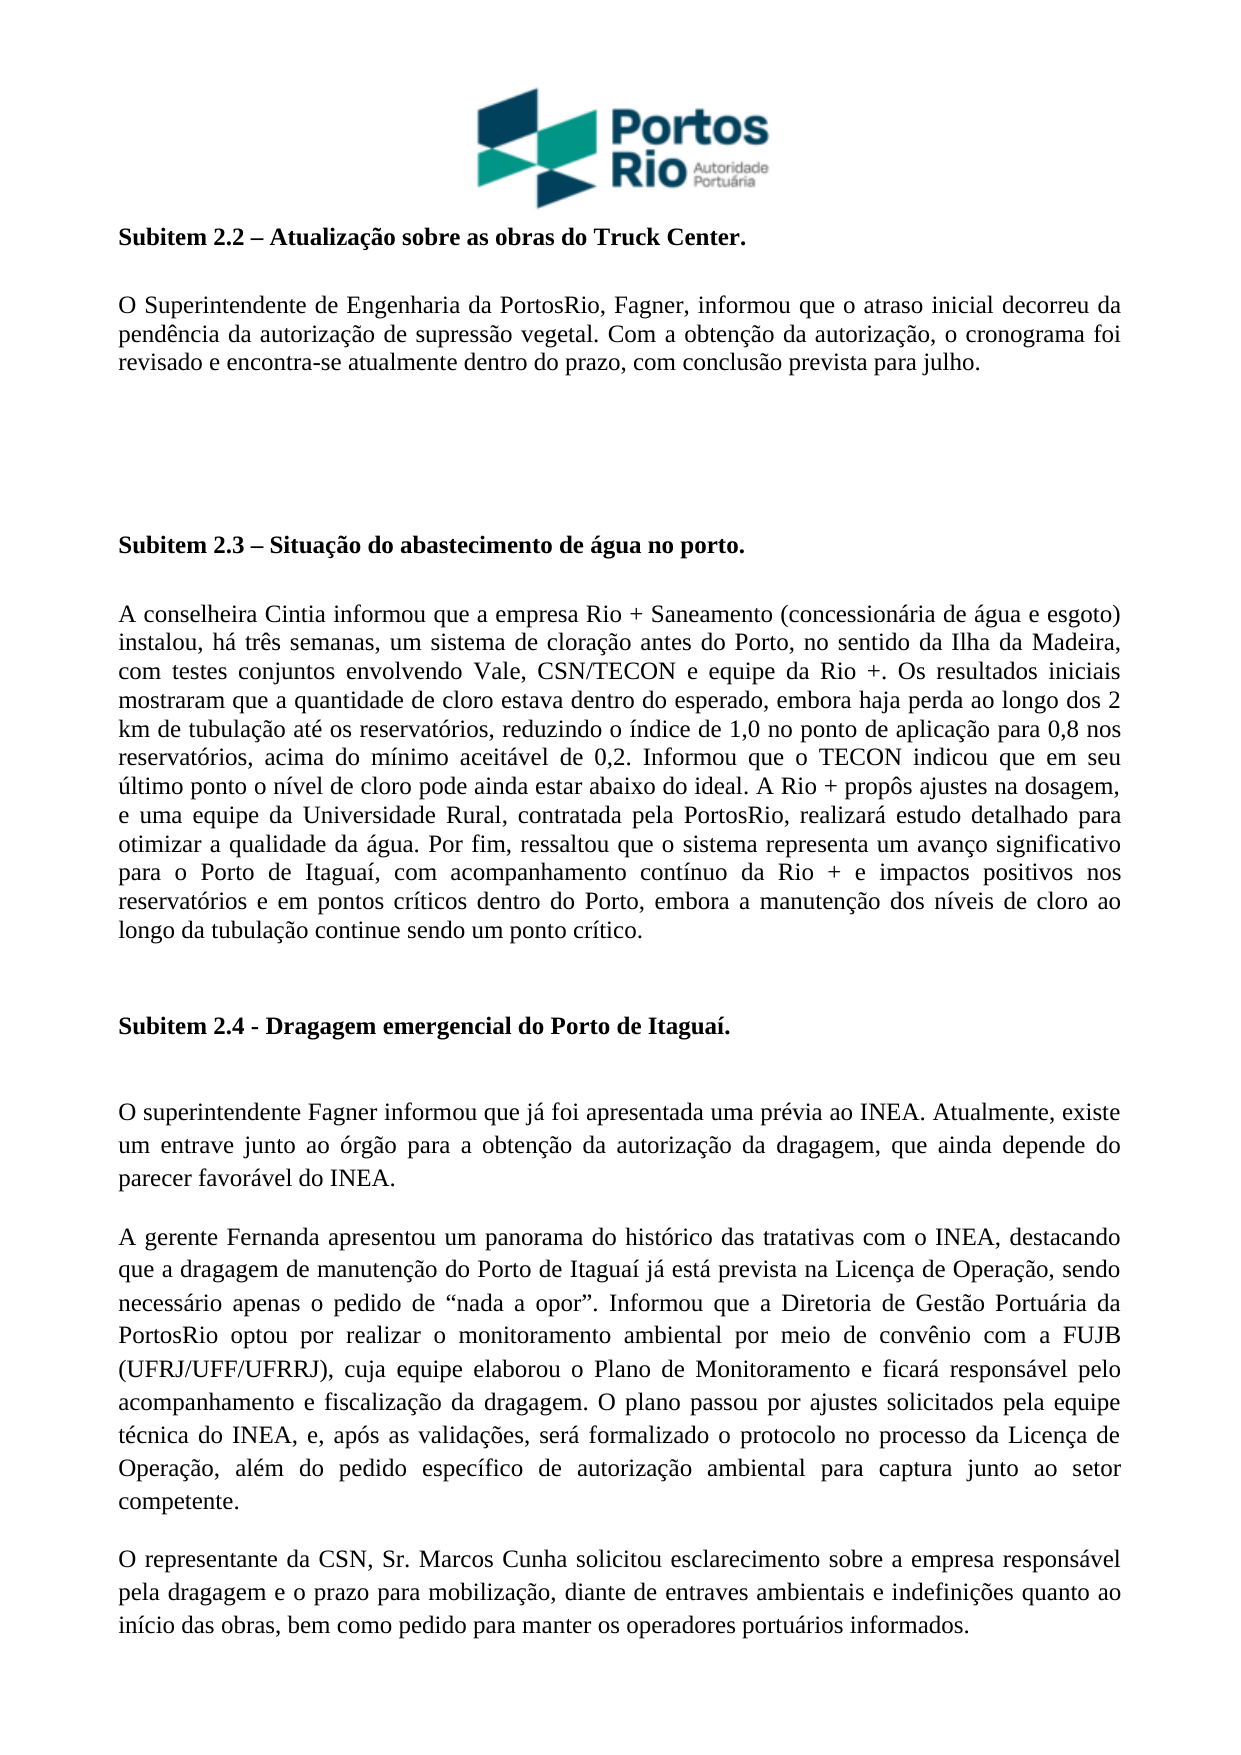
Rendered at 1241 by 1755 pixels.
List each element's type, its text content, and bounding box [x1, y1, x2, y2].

text O representante da CSN, Sr. Marcos Cunha solicitou esclarecimento sobre a empresa responsável pela dragagem e o prazo para mobilização, diante de entraves ambientais e indefinições quanto ao início das obras, bem como pedido para manter os operadores portuários informados. [118, 1544, 1122, 1638]
text O superintendente Fagner informou que já foi apresentada uma prévia ao INEA. Atualmente, existe um entrave junto ao órgão para a obtenção da autorização da dragagem, que ainda depende do parecer favorável do INEA. [118, 1097, 1122, 1192]
text A gerente Fernanda apresentou um panorama do histórico das tratativas com o INEA, destacando que a dragagem de manutenção do Porto de Itaguaí já está prevista na Licença de Operação, sendo necessário apenas o pedido de “nada a opor”. Informou que a Diretoria de Gestão Portuária da PortosRio optou por realizar o monitoramento ambiental por meio de convênio com a FUJB (UFRJ/UFF/UFRRJ), cuja equipe elaborou o Plano de Monitoramento e ficará responsável pelo acompanhamento e fiscalização da dragagem. O plano passou por ajustes solicitados pela equipe técnica do INEA, e, após as validações, será formalizado o protocolo no processo da Licença de Operação, além do pedido específico de autorização ambiental para captura junto ao setor competente. [118, 1222, 1122, 1514]
text Subitem 2.2 – Atualização sobre as obras do Truck Center. [118, 222, 1122, 251]
text Subitem 2.4 - Dragagem emergencial do Porto de Itaguaí. [118, 1011, 1122, 1040]
text O Superintendente de Engenharia da PortosRio, Fagner, informou que o atraso inicial decorreu da pendência da autorização de supressão vegetal. Com a obtenção da autorização, o cronograma foi revisado e encontra-se atualmente dentro do prazo, com conclusão prevista para julho. [118, 290, 1122, 376]
text A conselheira Cintia informou que a empresa Rio + Saneamento (concessionária de água e esgoto) instalou, há três semanas, um sistema de cloração antes do Porto, no sentido da Ilha da Madeira, com testes conjuntos envolvendo Vale, CSN/TECON e equipe da Rio +. Os resultados iniciais mostraram que a quantidade de cloro estava dentro do esperado, embora haja perda ao longo dos 2 km de tubulação até os reservatórios, reduzindo o índice de 1,0 no ponto de aplicação para 0,8 nos reservatórios, acima do mínimo aceitável de 0,2. Informou que o TECON indicou que em seu último ponto o nível de cloro pode ainda estar abaixo do ideal. A Rio + propôs ajustes na dosagem, e uma equipe da Universidade Rural, contratada pela PortosRio, realizará estudo detalhado para otimizar a qualidade da água. Por fim, ressaltou que o sistema representa um avanço significativo para o Porto de Itaguaí, com acompanhamento contínuo da Rio + e impactos positivos nos reservatórios e em pontos críticos dentro do Porto, embora a manutenção dos níveis de cloro ao longo da tubulação continue sendo um ponto crítico. [118, 599, 1122, 944]
text Subitem 2.3 – Situação do abastecimento de água no porto. [118, 531, 1122, 559]
